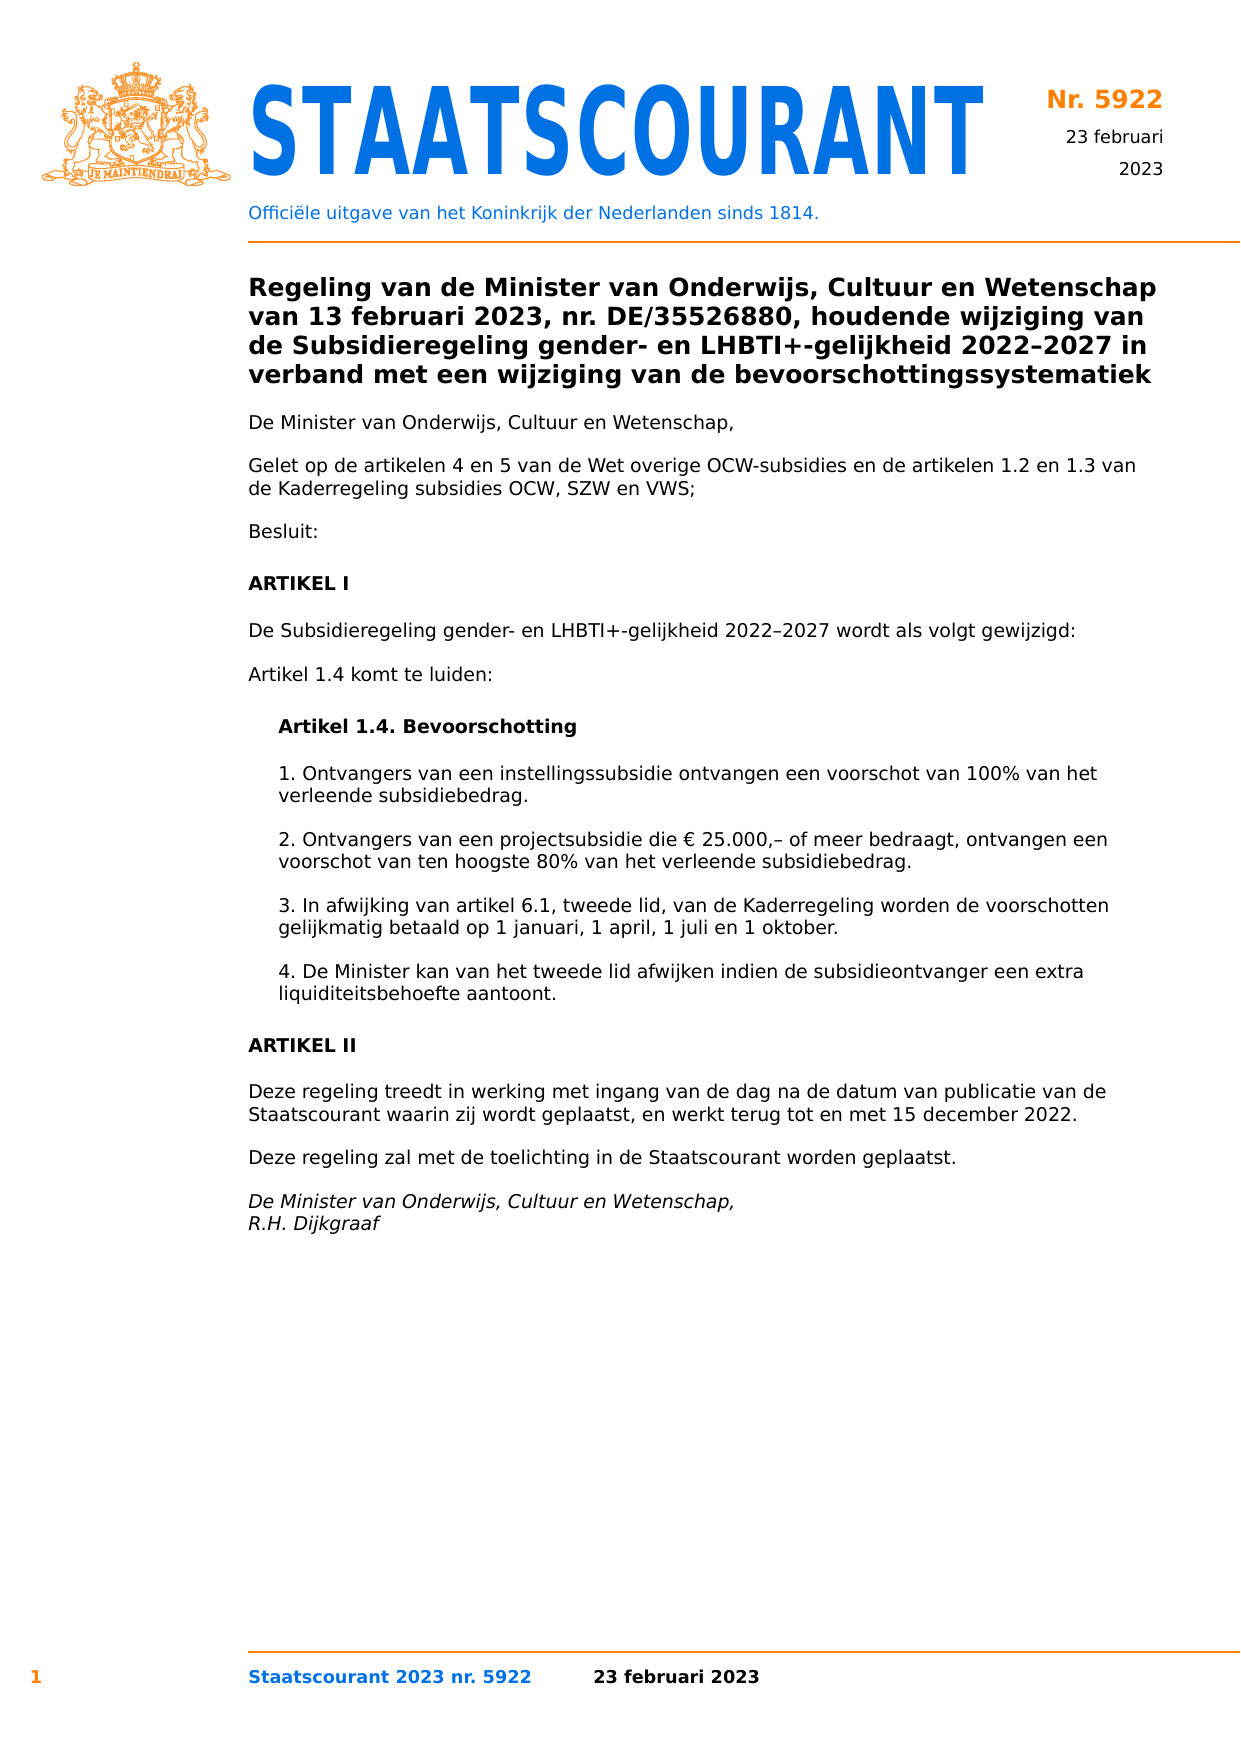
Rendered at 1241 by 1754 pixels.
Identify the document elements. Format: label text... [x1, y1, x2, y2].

table_cell Officiële uitgave van het Koninkrijk der Nederlanden sinds 1814. [248, 203, 1240, 241]
subtitle Regeling van de Minister van Onderwijs, Cultuur en Wetenschap van 13 februari 2023, nr. DE/35526880, houdende wijziging van de Subsidieregeling gender- en LHBTI+-gelijkheid 2022–2027 in verband met een wijziging van de bevoorschottingssystematiek [248, 273, 1163, 390]
table_cell 2023 [998, 153, 1240, 203]
table_header STAATSCOURANT [248, 62, 998, 203]
subtitle ARTIKEL I [248, 573, 1163, 595]
text 3. In afwijking van artikel 6.1, tweede lid, van de Kaderregeling worden de voorschotten gelijkmatig betaald op 1 januari, 1 april, 1 juli en 1 oktober. [278, 895, 1163, 939]
text 2. Ontvangers van een projectsubsidie die € 25.000,– of meer bedraagt, ontvangen een voorschot van ten hoogste 80% van het verleende subsidiebedrag. [278, 829, 1163, 873]
text Deze regeling zal met de toelichting in de Staatscourant worden geplaatst. [248, 1147, 1163, 1169]
subtitle Artikel 1.4. Bevoorschotting [278, 716, 1163, 738]
table_cell 23 februari [998, 121, 1240, 153]
subtitle ARTIKEL II [248, 1034, 1163, 1056]
text Artikel 1.4 komt te luiden: [248, 664, 1163, 686]
table_header [25, 62, 248, 241]
text De Minister van Onderwijs, Cultuur en Wetenschap, [248, 412, 1163, 433]
text 1. Ontvangers van een instellingssubsidie ontvangen een voorschot van 100% van het verleende subsidiebedrag. [278, 763, 1163, 807]
table_header Nr. 5922 [998, 62, 1240, 121]
text Deze regeling treedt in werking met ingang van de dag na de datum van publicatie van de Staatscourant waarin zij wordt geplaatst, en werkt terug tot en met 15 december 2022. [248, 1081, 1163, 1125]
text De Subsidieregeling gender- en LHBTI+-gelijkheid 2022–2027 wordt als volgt gewijzigd: [248, 620, 1163, 642]
text Besluit: [248, 521, 1163, 543]
text Gelet op de artikelen 4 en 5 van de Wet overige OCW-subsidies en de artikelen 1.2 en 1.3 van de Kaderregeling subsidies OCW, SZW en VWS; [248, 455, 1163, 499]
picture [41, 62, 231, 186]
text De Minister van Onderwijs, Cultuur en Wetenschap, R.H. Dijkgraaf [248, 1191, 1163, 1235]
text 4. De Minister kan van het tweede lid afwijken indien de subsidieontvanger een extra liquiditeitsbehoefte aantoont. [278, 961, 1163, 1004]
